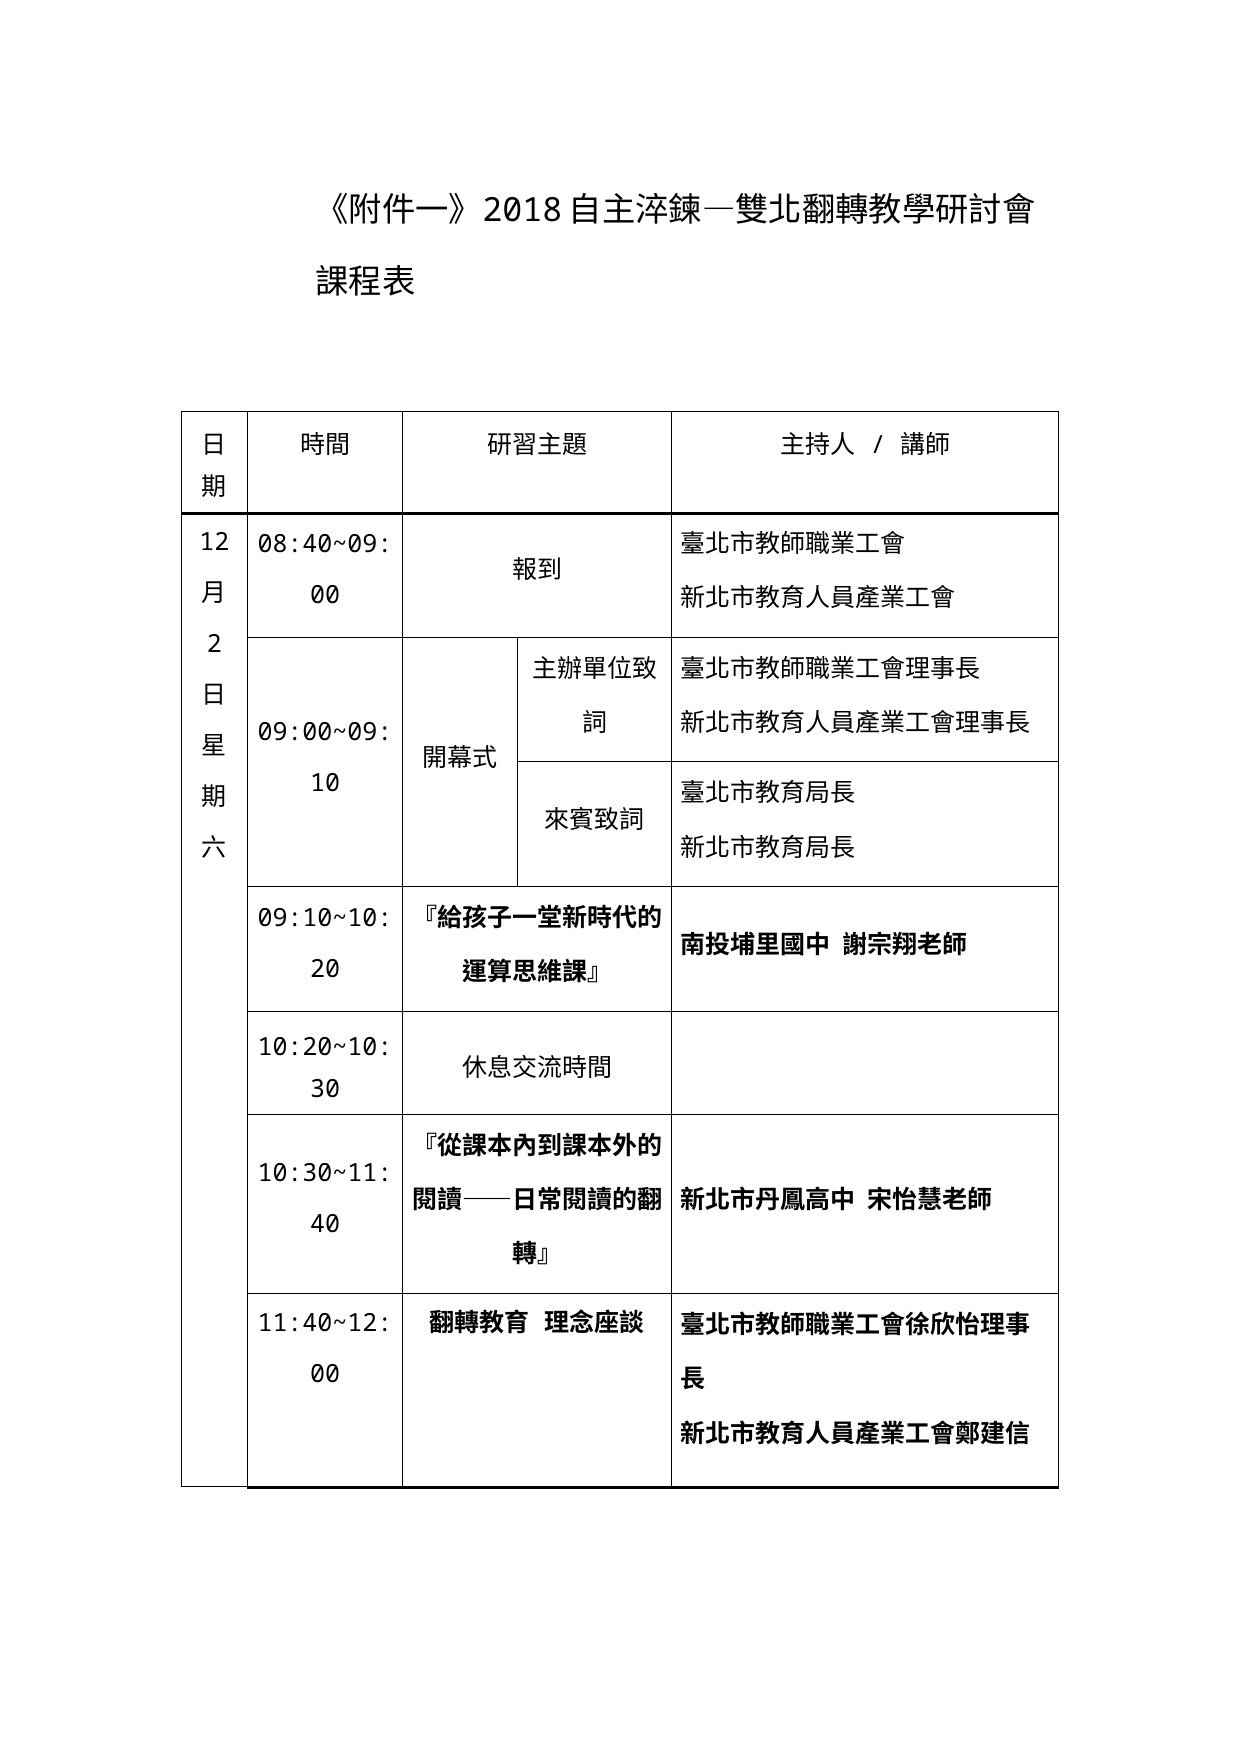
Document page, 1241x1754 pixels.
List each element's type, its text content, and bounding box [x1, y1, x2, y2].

table_cell 臺北市教育局長 新北市教育局長 [672, 762, 1058, 886]
table_cell 開幕式 [403, 638, 517, 886]
table_cell 翻轉教育 理念座談 [403, 1294, 671, 1486]
table_header 主持人 / 講師 [672, 412, 1058, 512]
table_cell 來賓致詞 [518, 762, 671, 886]
table_cell 11:40~12:00 [248, 1294, 402, 1486]
table_cell 臺北市教師職業工會徐欣怡理事長 新北市教育人員產業工會鄭建信 [672, 1294, 1058, 1486]
table_cell 報到 [403, 515, 671, 637]
table_cell 臺北市教師職業工會理事長 新北市教育人員產業工會理事長 [672, 638, 1058, 761]
table_cell 12 月 2 日 星 期 六 [182, 515, 247, 1486]
table_cell 『從課本內到課本外的閱讀——日常閱讀的翻轉』 [403, 1115, 671, 1293]
table_cell 09:00~09:10 [248, 638, 402, 886]
table_header 研習主題 [403, 412, 671, 512]
table_cell 新北市丹鳳高中 宋怡慧老師 [672, 1115, 1058, 1293]
table_cell 10:30~11:40 [248, 1115, 402, 1293]
table_cell 『給孩子一堂新時代的運算思維課』 [403, 887, 671, 1011]
table_cell 09:10~10:20 [248, 887, 402, 1011]
table_cell 休息交流時間 [403, 1012, 671, 1114]
table_cell 08:40~09:00 [248, 515, 402, 637]
table_cell [672, 1012, 1058, 1114]
table_cell 主辦單位致詞 [518, 638, 671, 761]
table_cell 10:20~10:30 [248, 1012, 402, 1114]
text 《附件一》2018自主淬鍊—雙北翻轉教學研討會課程表 [315, 183, 1057, 303]
table_header 日期 [182, 412, 247, 512]
table_cell 南投埔里國中 謝宗翔老師 [672, 887, 1058, 1011]
table_cell 臺北市教師職業工會 新北市教育人員產業工會 [672, 515, 1058, 637]
table_header 時間 [248, 412, 402, 512]
